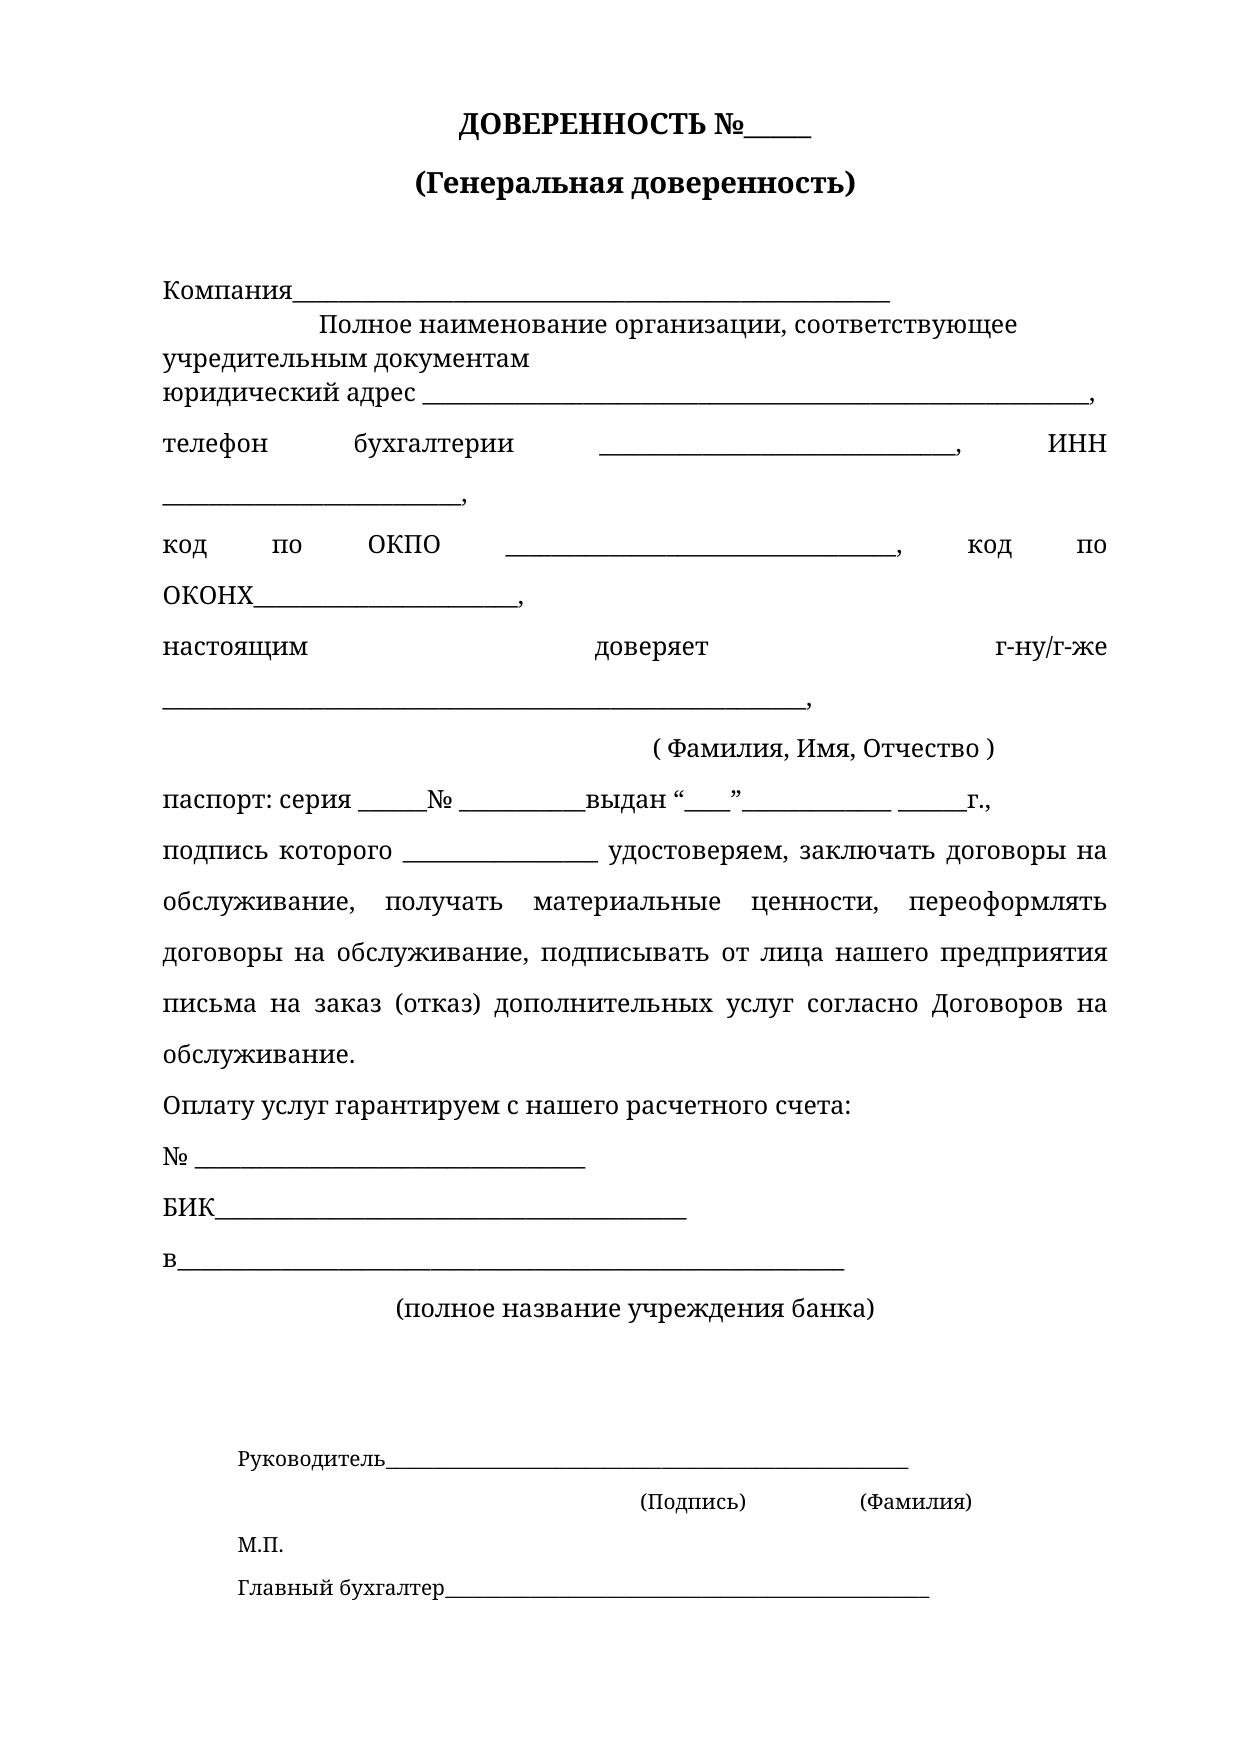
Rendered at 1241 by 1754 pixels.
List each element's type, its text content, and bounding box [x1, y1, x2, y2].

text в__________________________________________________________ [162, 1241, 1107, 1274]
text М.П. [162, 1530, 1107, 1558]
text Оплату услуг гарантируем с нашего расчетного счета: [162, 1088, 1107, 1122]
text (Подпись) (Фамилия) [162, 1487, 1107, 1516]
text (Генеральная доверенность) [162, 163, 1107, 202]
text (полное название учреждения банка) [162, 1291, 1107, 1325]
text код по ОКПО __________________________________, код по ОКОНХ_______________________, [162, 527, 1107, 612]
text ( Фамилия, Имя, Отчество ) [162, 731, 1107, 765]
text № __________________________________ БИК_________________________________________ [162, 1139, 1107, 1223]
text Главный бухгалтер___________________________________________________ [162, 1573, 1107, 1601]
text Компания____________________________________________________ [162, 273, 1116, 307]
text подпись которого _________________ удостоверяем, заключать договоры на обслуживание, получать материальные ценности, переоформлять договоры на обслуживание, подписывать от лица нашего предприятия письма на заказ (отказ) дополнительных услуг согласно Договоров на обслуживание. [162, 833, 1107, 1071]
text юридический адрес __________________________________________________________, [162, 374, 1107, 408]
subtitle ДОВЕРЕННОСТЬ №_____ [162, 103, 1107, 143]
text Руководитель_______________________________________________________ [162, 1444, 1107, 1473]
text настоящим доверяет г-ну/г-же ________________________________________________________, [162, 629, 1107, 714]
text Полное наименование организации, соответствующее учредительным документам [162, 307, 1107, 374]
text паспорт: серия ______№ ___________выдан “____”_____________ ______г., [162, 782, 1107, 816]
text телефон бухгалтерии _______________________________, ИНН __________________________, [162, 426, 1107, 510]
